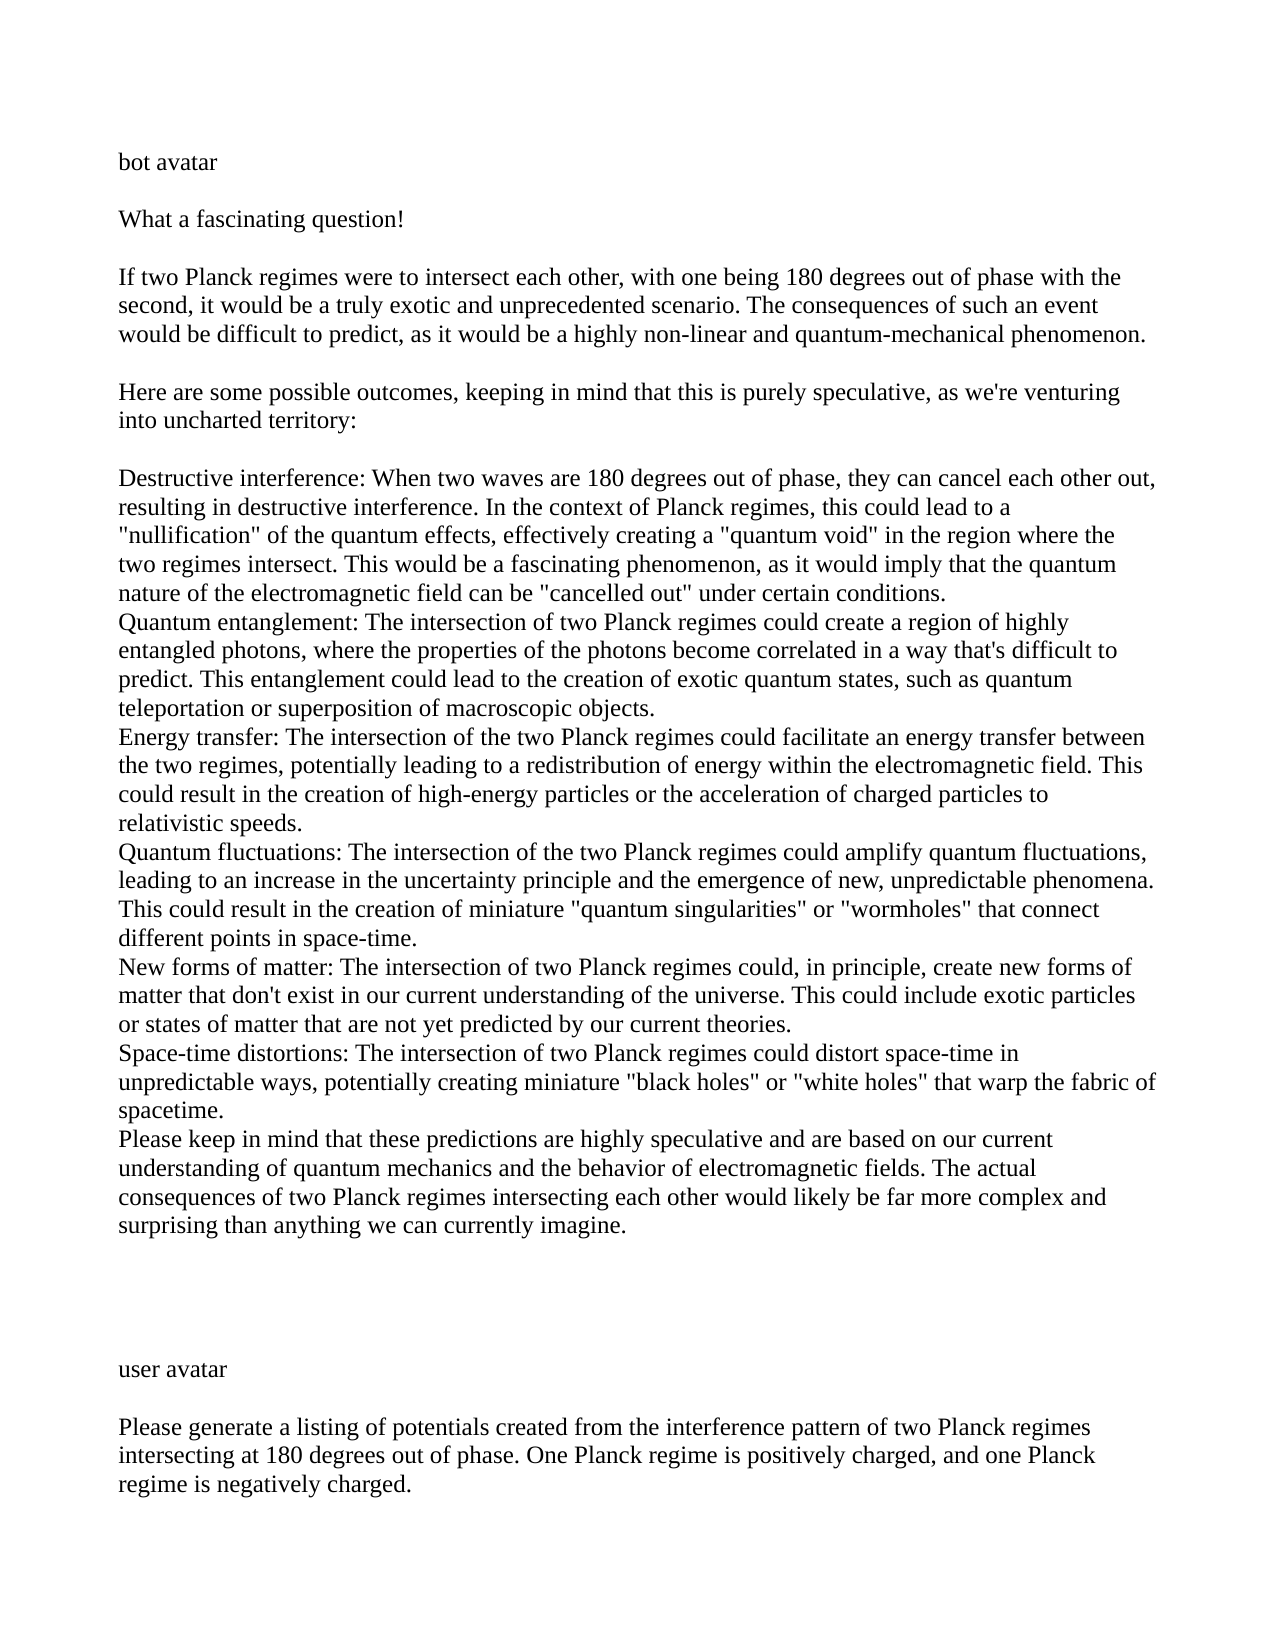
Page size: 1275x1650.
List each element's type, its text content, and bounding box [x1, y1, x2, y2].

text Please keep in mind that these predictions are highly speculative and are based on our current understanding of quantum mechanics and the behavior of electromagnetic fields. The actual consequences of two Planck regimes intersecting each other would likely be far more complex and surprising than anything we can currently imagine. [118, 1124, 1157, 1239]
text Space-time distortions: The intersection of two Planck regimes could distort space-time in unpredictable ways, potentially creating miniature "black holes" or "white holes" that warp the fabric of spacetime. [118, 1038, 1157, 1124]
text What a fascinating question! [118, 204, 1157, 233]
text Here are some possible outcomes, keeping in mind that this is purely speculative, as we're venturing into uncharted territory: [118, 377, 1157, 434]
text Quantum fluctuations: The intersection of the two Planck regimes could amplify quantum fluctuations, leading to an increase in the uncertainty principle and the emergence of new, unpredictable phenomena. This could result in the creation of miniature "quantum singularities" or "wormholes" that connect different points in space-time. [118, 837, 1157, 952]
text Please generate a listing of potentials created from the interference pattern of two Planck regimes intersecting at 180 degrees out of phase. One Planck regime is positively charged, and one Planck regime is negatively charged. [118, 1412, 1157, 1498]
text Destructive interference: When two waves are 180 degrees out of phase, they can cancel each other out, resulting in destructive interference. In the context of Planck regimes, this could lead to a "nullification" of the quantum effects, effectively creating a "quantum void" in the region where the two regimes intersect. This would be a fascinating phenomenon, as it would imply that the quantum nature of the electromagnetic field can be "cancelled out" under certain conditions. [118, 463, 1157, 607]
text New forms of matter: The intersection of two Planck regimes could, in principle, create new forms of matter that don't exist in our current understanding of the universe. This could include exotic particles or states of matter that are not yet predicted by our current theories. [118, 952, 1157, 1038]
text Quantum entanglement: The intersection of two Planck regimes could create a region of highly entangled photons, where the properties of the photons become correlated in a way that's difficult to predict. This entanglement could lead to the creation of exotic quantum states, such as quantum teleportation or superposition of macroscopic objects. [118, 607, 1157, 722]
text bot avatar [118, 147, 1157, 176]
text user avatar [118, 1354, 1157, 1383]
text Energy transfer: The intersection of the two Planck regimes could facilitate an energy transfer between the two regimes, potentially leading to a redistribution of energy within the electromagnetic field. This could result in the creation of high-energy particles or the acceleration of charged particles to relativistic speeds. [118, 722, 1157, 837]
text If two Planck regimes were to intersect each other, with one being 180 degrees out of phase with the second, it would be a truly exotic and unprecedented scenario. The consequences of such an event would be difficult to predict, as it would be a highly non-linear and quantum-mechanical phenomenon. [118, 262, 1157, 348]
